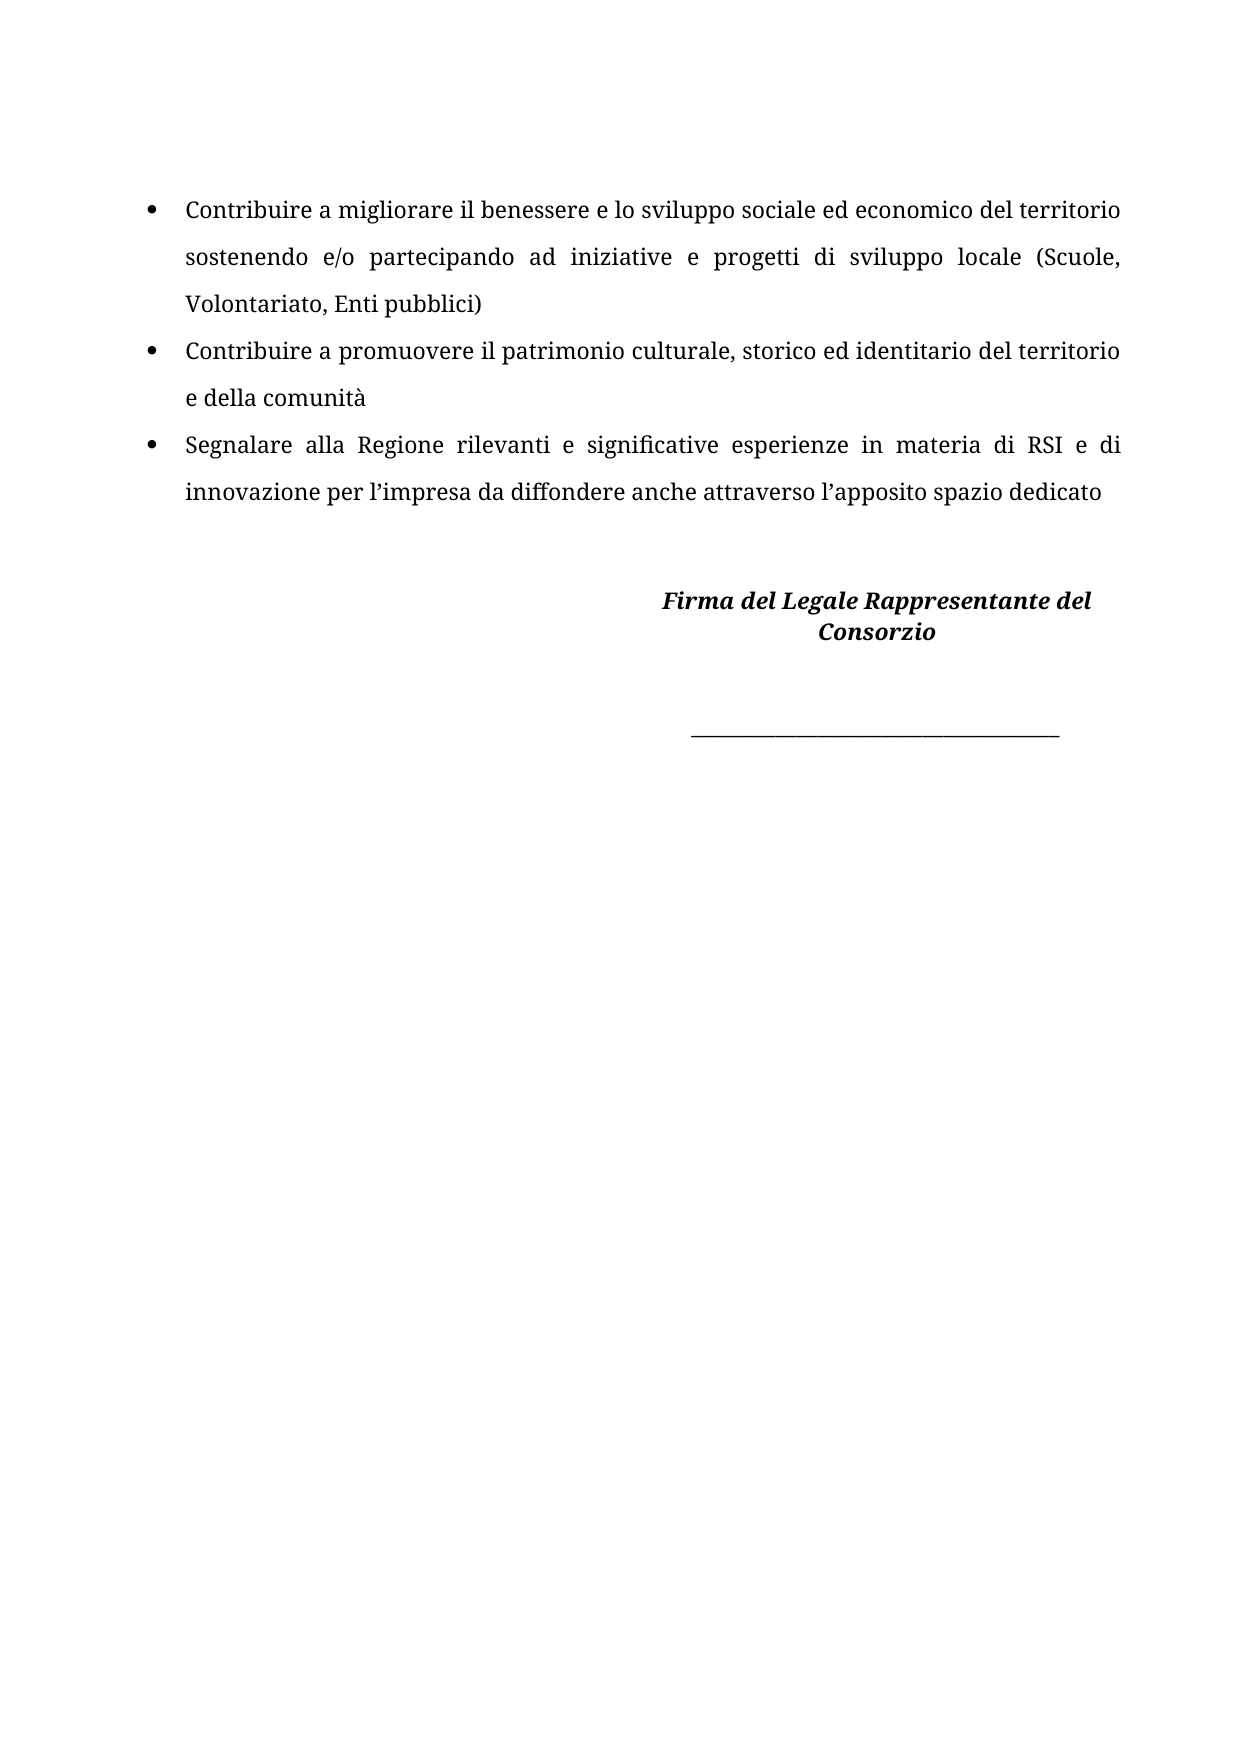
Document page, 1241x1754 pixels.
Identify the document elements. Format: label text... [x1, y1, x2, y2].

list Contribuire a migliorare il benessere e lo sviluppo sociale ed economico del territorio sostenendo e/o partecipando ad iniziative e progetti di sviluppo locale (Scuole, Volontariato, Enti pubblici) [148, 194, 1122, 319]
text Firma del Legale Rappresentante del Consorzio [634, 585, 1122, 648]
text ___________________________________ [634, 710, 1122, 741]
list Contribuire a promuovere il patrimonio culturale, storico ed identitario del territorio e della comunità [148, 335, 1122, 413]
list Segnalare alla Regione rilevanti e significative esperienze in materia di RSI e di innovazione per l’impresa da diffondere anche attraverso l’apposito spazio dedicato [148, 429, 1122, 507]
